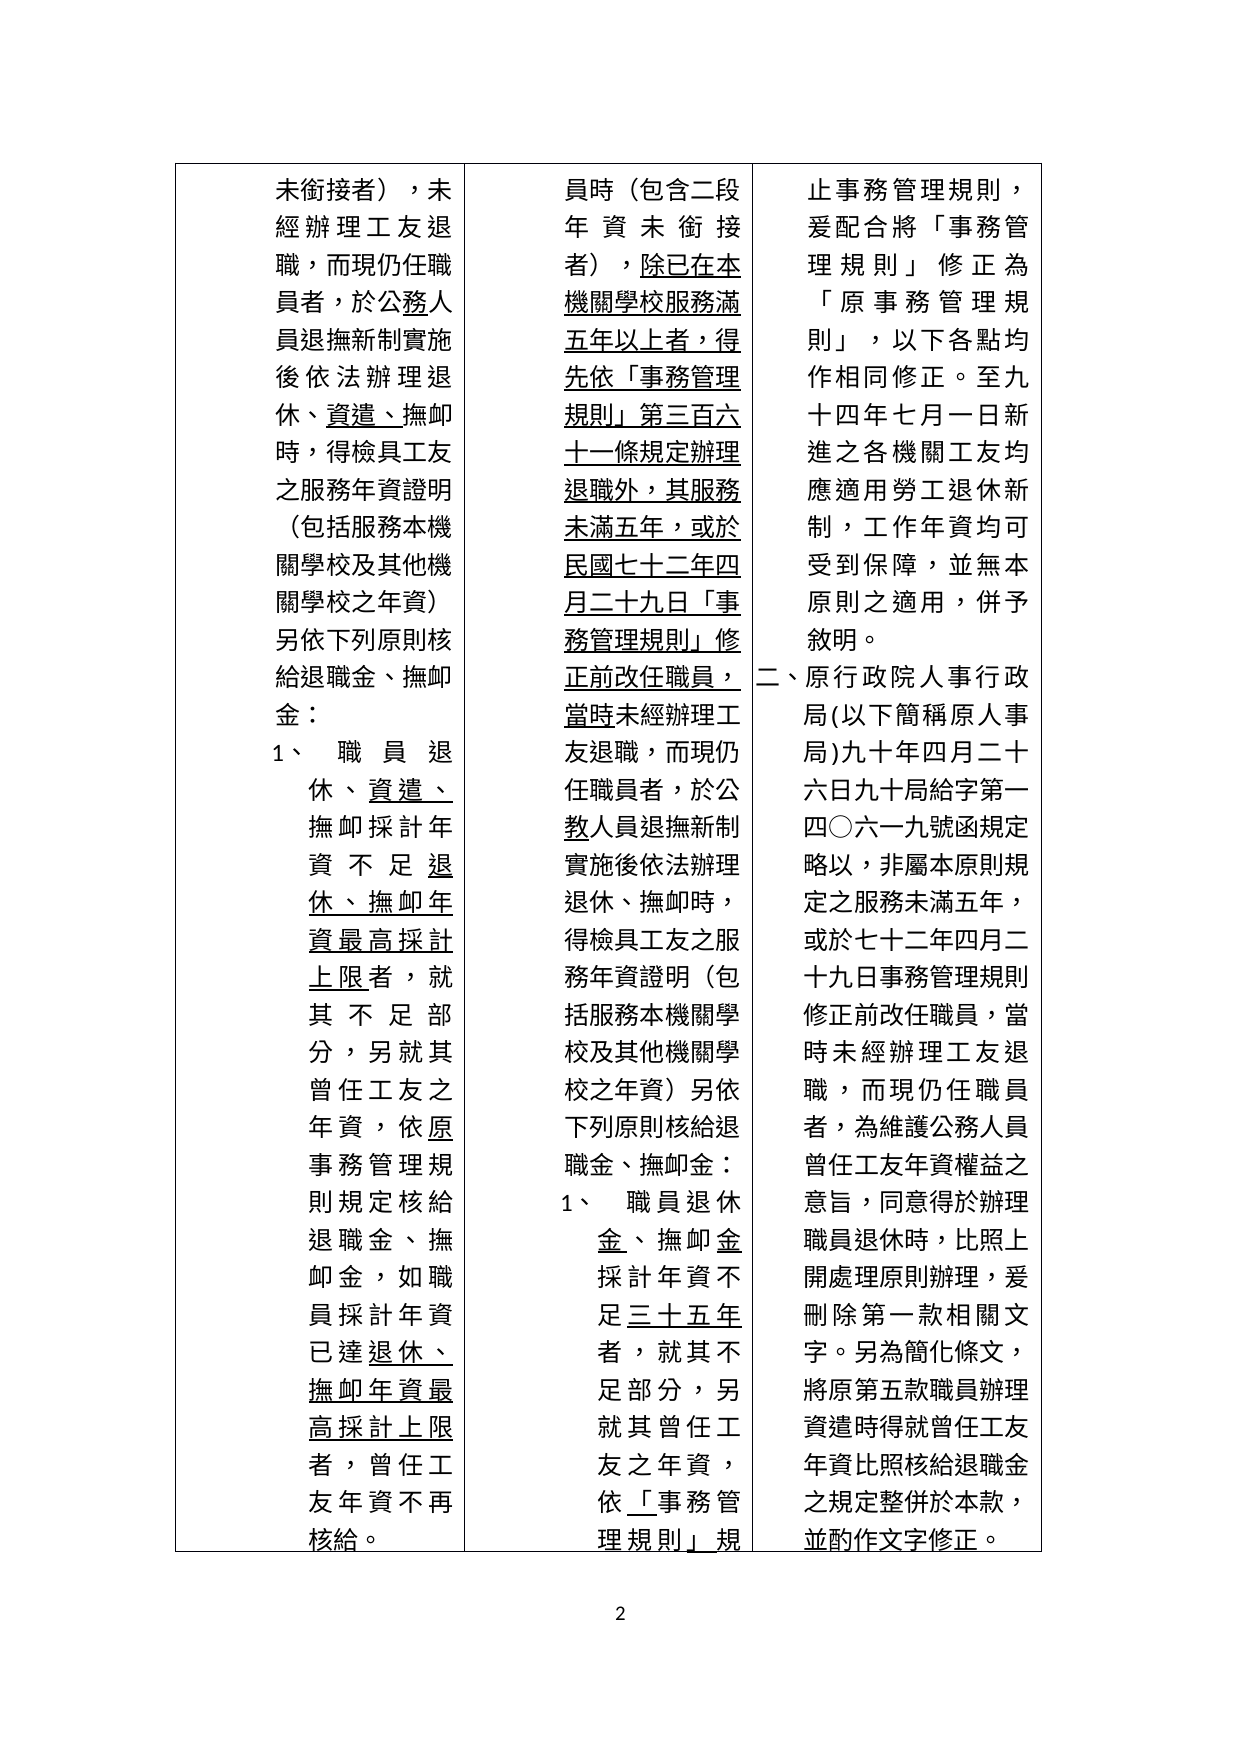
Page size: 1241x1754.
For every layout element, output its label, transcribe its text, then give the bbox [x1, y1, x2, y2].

table_cell 適用原事務管理規則之機關學校工友（含技工、駕駛）、非適用原事務管理規則之機關（構）正式編制內工級人員，依法改任適用原事務管理規則之機關學校編制內職員： 適用原事務管理規則之機關學校工友（含技工、駕駛）依法改任適用原事務管理規則之機關學校編制內職員時 （包含二段年資未銜接者），未經辦理工友退職，而現仍任職員者，於公務人員退撫新制實施後依法辦理退休、資遣、撫卹時，得檢具工友之服務年資證明（包括服務本機關學校及其他機關學校之年資）另依下列原則核給退職金、撫卹金： 職員退休、資遣、撫卹採計年資不足退休、撫卹年資最高採計上限者，就其不足部分，另就其曾任工友之年資，依原事務管理規則規定核給退職金、撫卹金，如職員採計年資已達退休、撫卹年資最高採計上限者，曾任工友年資不再核給。 前目所定退職金、撫卹金之計算，以改任時之工友餉級為準，於辦理職員退休、資遣、撫卹時，按現職同等級工友所支工餉，由職員最後服務機關學校依原事務管理規則第三百六十三條第二項之規定核給。 (二)非適用原事務管理規則之機關（構）正式編制內工級人員改任適用原事務管理規則之機關學校編制內職員（包含二段年資未銜接者），其曾任編制內工級人員之年資，得於辦理職員退休、資遣、撫卹時，以其改任職員時之工級人員薪點對照適用原事務管理規則之行政機關工友相當薪點(如附表)，按現職同薪點工友所支工餉，依前款之規定辦理。 同時具有前二款之工友年資及工級人員年資者，應合併計算，其最後年資屬工友年資者，依第一款規定辦理；屬工級人員年資者，依前款規定辦理。 [176, 164, 464, 1551]
table_cell 員時（包含二段年資未銜接者），除已在本機關學校服務滿五年以上者，得先依「事務管理規則」第三百六十一條規定辦理退職外，其服務未滿五年，或於民國七十二年四月二十九日「事務管理規則」修正前改任職員，當時未經辦理工友退職，而現仍任職員者，於公教人員退撫新制實施後依法辦理退休、撫卹時，得檢具工友之服務年資證明（包括服務本機關學校及其他機關學校之年資）另依下列原則核給退職金、撫卹金： 職員退休金、撫卹金採計年資不足三十五年者，就其不足部分，另就其曾任工友之年資，依「事務管理規則」規 [465, 164, 752, 1551]
table_cell 查各級政府機關、公立學校工友分別自八十七年七月一日及十二月三十一日納入勞動基準法之適用範圍，考量其管理制度應與企業體所僱用之勞工有所區別，經參酌勞動基準法、事務管理規則工友管理編、九十四年七月一日實施之勞工退休金條例及其相關規定，訂定「工友管理要點」，以統一規範各機關工友管理事項，同時廢止事務管理規則，爰配合將「事務管理規則」修正為「原事務管理規則」，以下各點均作相同修正。至九十四年七月一日新進之各機關工友均應適用勞工退休新制，工作年資均可受到保障，並無本原則之適用，併予敘明。 原行政院人事行政局(以下簡稱原人事局)九十年四月二十六日九十局給字第一四○六一九號函規定略以，非屬本原則規定之服務未滿五年，或於七十二年四月二十九日事務管理規則修正前改任職員，當時未經辦理工友退職，而現仍任職員者，為維護公務人員曾任工友年資權益之意旨，同意得於辦理職員退休時，比照上開處理原則辦理，爰刪除第一款相關文字。另為簡化條文，將原第五款職員辦理資遣時得就曾任工友年資比照核給退職金之規定整併於本款，並酌作文字修正。 復查退撫法第十四條第二項規定，公務人員之年資採計上限，其退撫新制實施前之任職年資最高仍採計三十年；退撫新制實施前、後之任職年資連同併計，擇領月退休金及辦理撫卹者，最高採計四十年；擇領一次退休金者，最高採計四十二年。以歷來訂頒本原則之意旨，係於公務人員退休、撫卹年資不足採計上限部分就曾任工友年資核給退職金，爰為保留法規變動彈性，第一款第一目有關職員退休、撫卹年資採計上限不再明定，並以「退休、撫卹年資最高採計上限」定之。 為期規定簡化，整併原第二款、第四款及第五款有關先後任職工友及工級人員，再改任適用原事務管理規則之機關學校編制內職員者，於辦理職員退休、資遣、撫卹時，工友及工級人員年資應合併計算核給退職金之規定，為第三款。原第三款移列第二款。 配合本原則新增第五點規範教師及未銓敘職員就曾任工友及工級人員年資核給退職金之參照依據，爰將本點提及「公教人員」部分修正為公務人員，以避免重複規範。 [753, 164, 1041, 1551]
